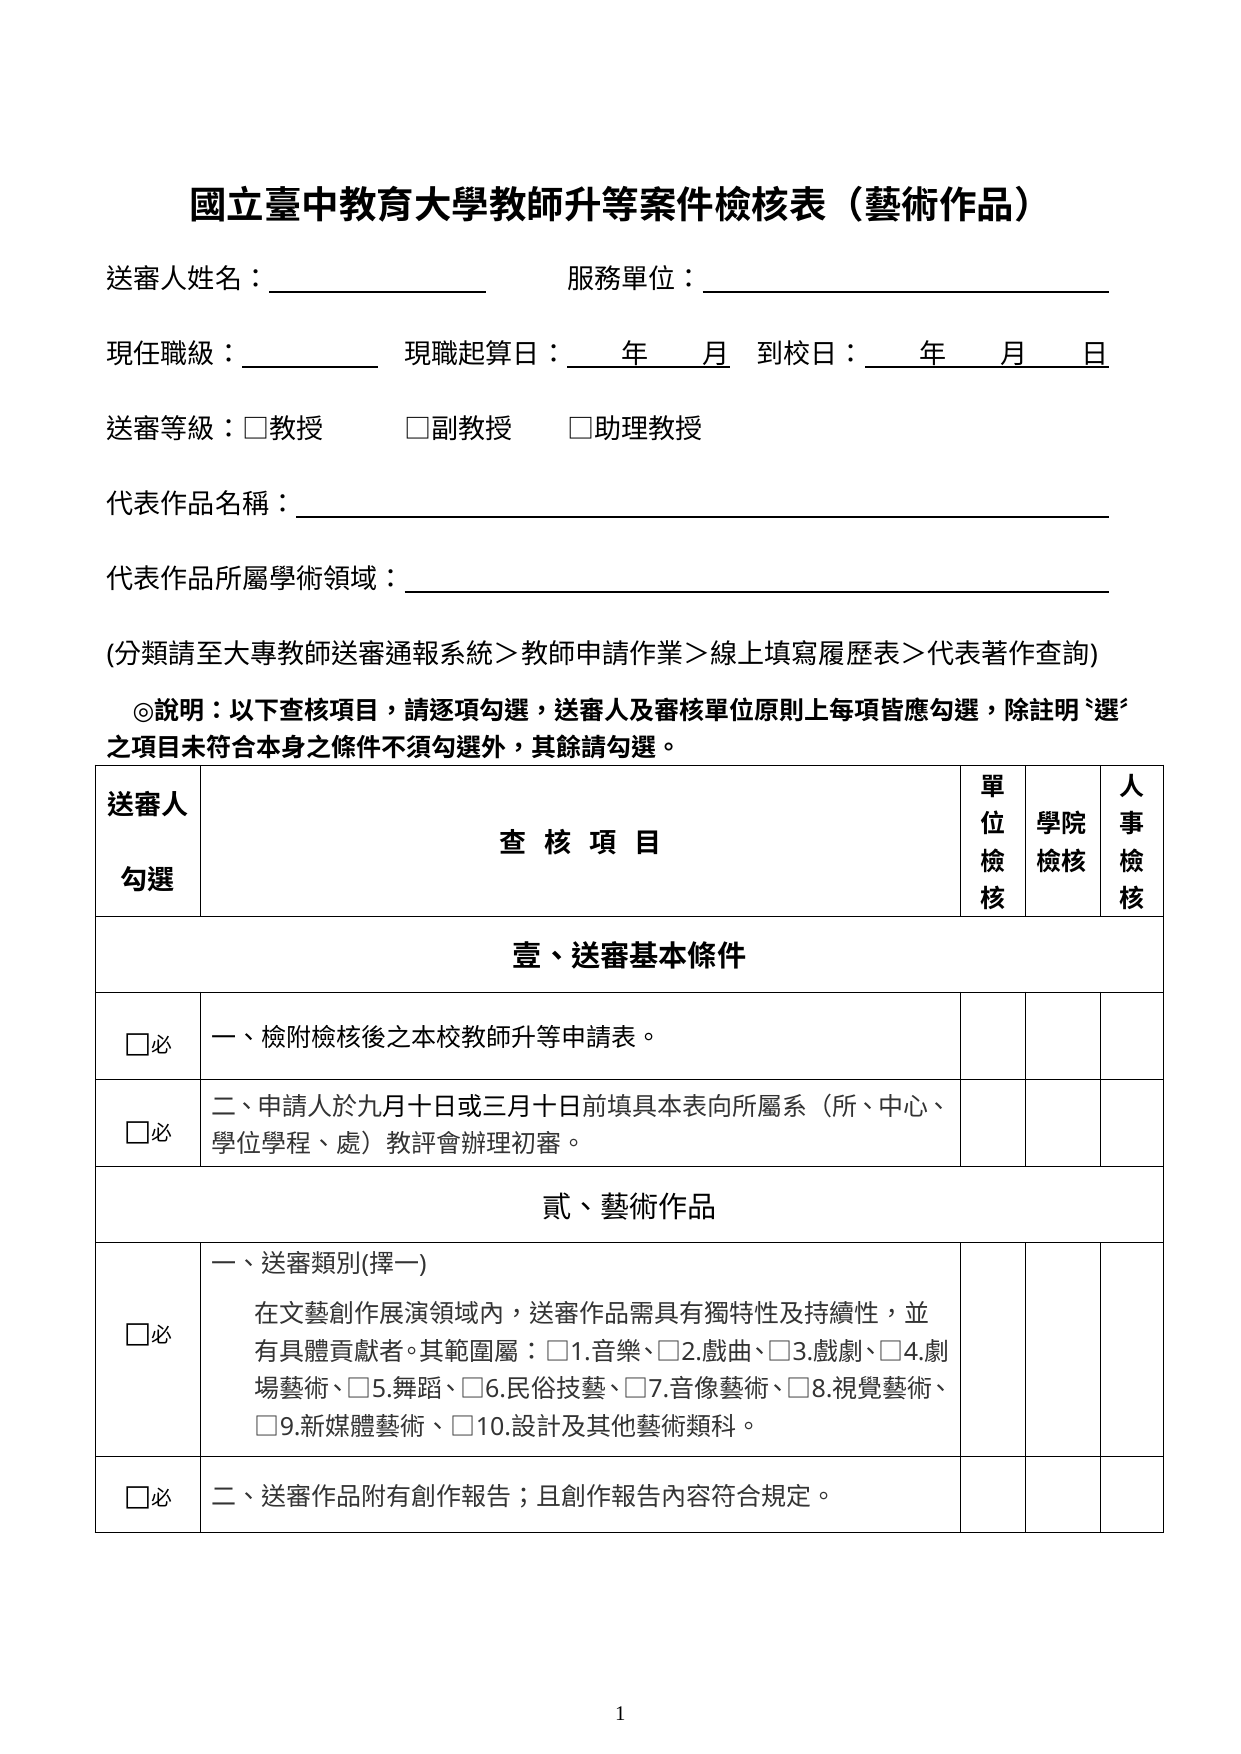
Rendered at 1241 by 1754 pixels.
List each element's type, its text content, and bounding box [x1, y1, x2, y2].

table_cell [1026, 1243, 1100, 1456]
text 送審人姓名： 服務單位： [106, 239, 1134, 314]
table_cell 一、檢附檢核後之本校教師升等申請表。 [201, 993, 960, 1079]
text 代表作品名稱： [106, 464, 1134, 539]
table_cell [1101, 1243, 1163, 1456]
table_cell 貳、藝術作品 [96, 1167, 1163, 1242]
table_header 查核項目 [201, 766, 960, 916]
table_cell 二、送審作品附有創作報告；且創作報告內容符合規定。 [201, 1457, 960, 1532]
table_cell 二、申請人於九月十日或三月十日前填具本表向所屬系（所、中心、學位學程、處）教評會辦理初審。 [201, 1080, 960, 1166]
table_cell [1026, 1080, 1100, 1166]
table_cell [961, 1243, 1025, 1456]
table_header 學院 檢核 [1026, 766, 1100, 916]
table_cell [961, 993, 1025, 1079]
table_cell 一、送審類別(擇一) 在文藝創作展演領域內，送審作品需具有獨特性及持續性，並有具體貢獻者。其範圍屬：□1.音樂、□2.戲曲、□3.戲劇、□4.劇場藝術、□5.舞蹈、□6.民俗技藝、□7.音像藝術、□8.視覺藝術、□9.新媒體藝術、□10.設計及其他藝術類科。 [201, 1243, 960, 1456]
table_cell □必 [96, 1457, 200, 1532]
table_cell [1026, 993, 1100, 1079]
table_cell [1026, 1457, 1100, 1532]
table_cell [1101, 993, 1163, 1079]
table_cell □必 [96, 993, 200, 1079]
text 現任職級： 現職起算日： 年 月 到校日： 年 月 日 [106, 314, 1134, 389]
table_cell [1101, 1080, 1163, 1166]
table_header 送審人勾選 [96, 766, 200, 916]
text 國立臺中教育大學教師升等案件檢核表（藝術作品） [106, 164, 1134, 239]
table_cell □必 [96, 1243, 200, 1456]
table_cell [1101, 1457, 1163, 1532]
text ◎說明：以下查核項目，請逐項勾選，送審人及審核單位原則上每項皆應勾選，除註明〝選〞之項目未符合本身之條件不須勾選外，其餘請勾選。 [106, 689, 1134, 764]
text 代表作品所屬學術領域： [106, 539, 1134, 614]
text 送審等級：□教授 □副教授 □助理教授 [106, 389, 1134, 464]
table_cell □必 [96, 1080, 200, 1166]
table_header 人事檢核 [1101, 766, 1163, 916]
table_cell [961, 1457, 1025, 1532]
table_cell 壹、送審基本條件 [96, 917, 1163, 992]
text (分類請至大專教師送審通報系統＞教師申請作業＞線上填寫履歷表＞代表著作查詢) [106, 614, 1134, 689]
table_cell [961, 1080, 1025, 1166]
table_header 單位 檢核 [961, 766, 1025, 916]
